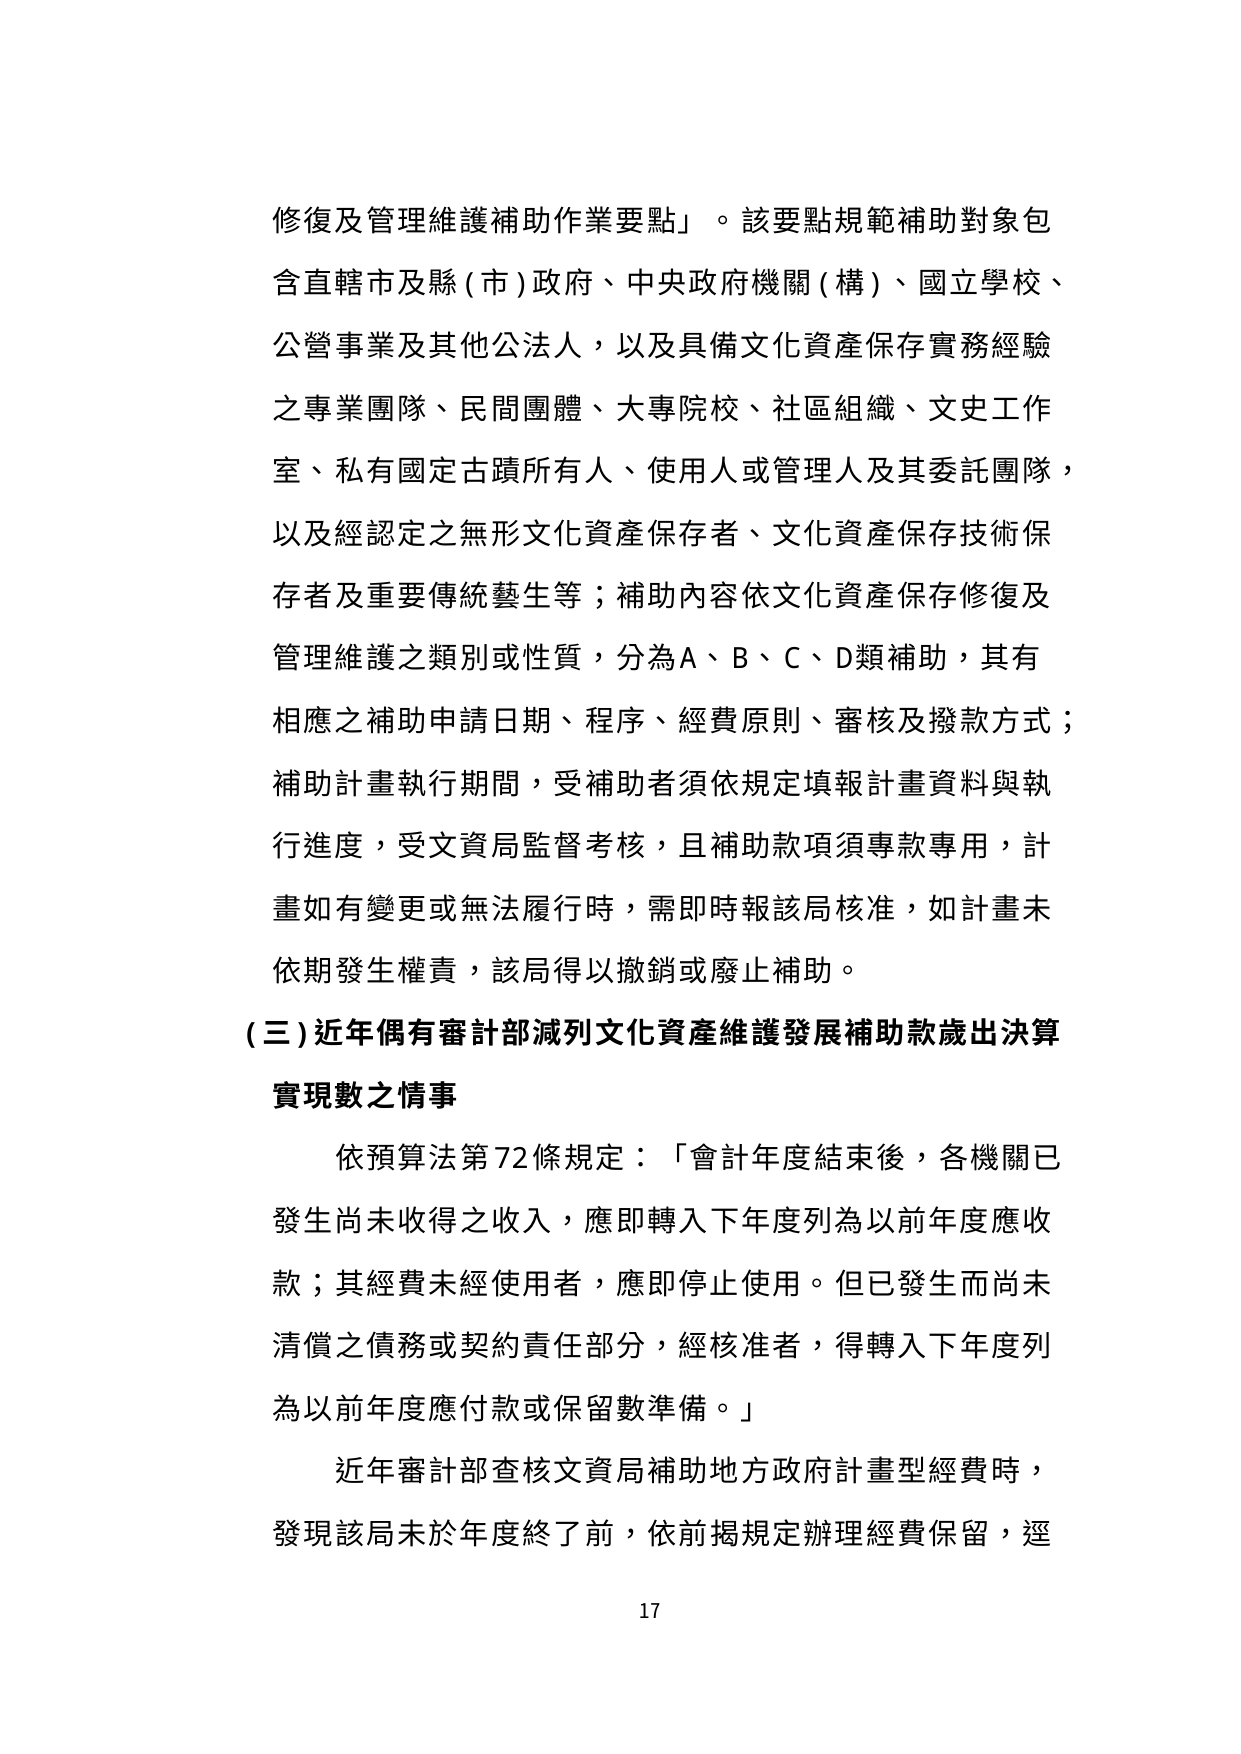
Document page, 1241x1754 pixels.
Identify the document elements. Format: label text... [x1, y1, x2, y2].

text 為推動文化資產之保存、修復及管理維護工作，促進文化資產永續利用與保存，文資局依文化資產保存法及相關補助辦法等據以訂定「文化部文化資產局文化資產保存修復及管理維護補助作業要點」。該要點規範補助對象包含直轄市及縣(市)政府、中央政府機關(構)、國立學校、公營事業及其他公法人，以及具備文化資產保存實務經驗之專業團隊、民間團體、大專院校、社區組織、文史工作室、私有國定古蹟所有人、使用人或管理人及其委託團隊，以及經認定之無形文化資產保存者、文化資產保存技術保存者及重要傳統藝生等；補助內容依文化資產保存修復及管理維護之類別或性質，分為A、B、C、D類補助，其有相應之補助申請日期、程序、經費原則、審核及撥款方式；補助計畫執行期間，受補助者須依規定填報計畫資料與執行進度，受文資局監督考核，且補助款項須專款專用，計畫如有變更或無法履行時，需即時報該局核准，如計畫未依期發生權責，該局得以撤銷或廢止補助。 [266, 177, 1063, 990]
text (三)近年偶有審計部減列文化資產維護發展補助款歲出決算實現數之情事 [236, 990, 1063, 1115]
text 依預算法第72條規定：「會計年度結束後，各機關已發生尚未收得之收入，應即轉入下年度列為以前年度應收款；其經費未經使用者，應即停止使用。但已發生而尚未清償之債務或契約責任部分，經核准者，得轉入下年度列為以前年度應付款或保留數準備。」 [266, 1115, 1063, 1427]
text 近年審計部查核文資局補助地方政府計畫型經費時，發現該局未於年度終了前，依前揭規定辦理經費保留，逕 [266, 1427, 1063, 1552]
